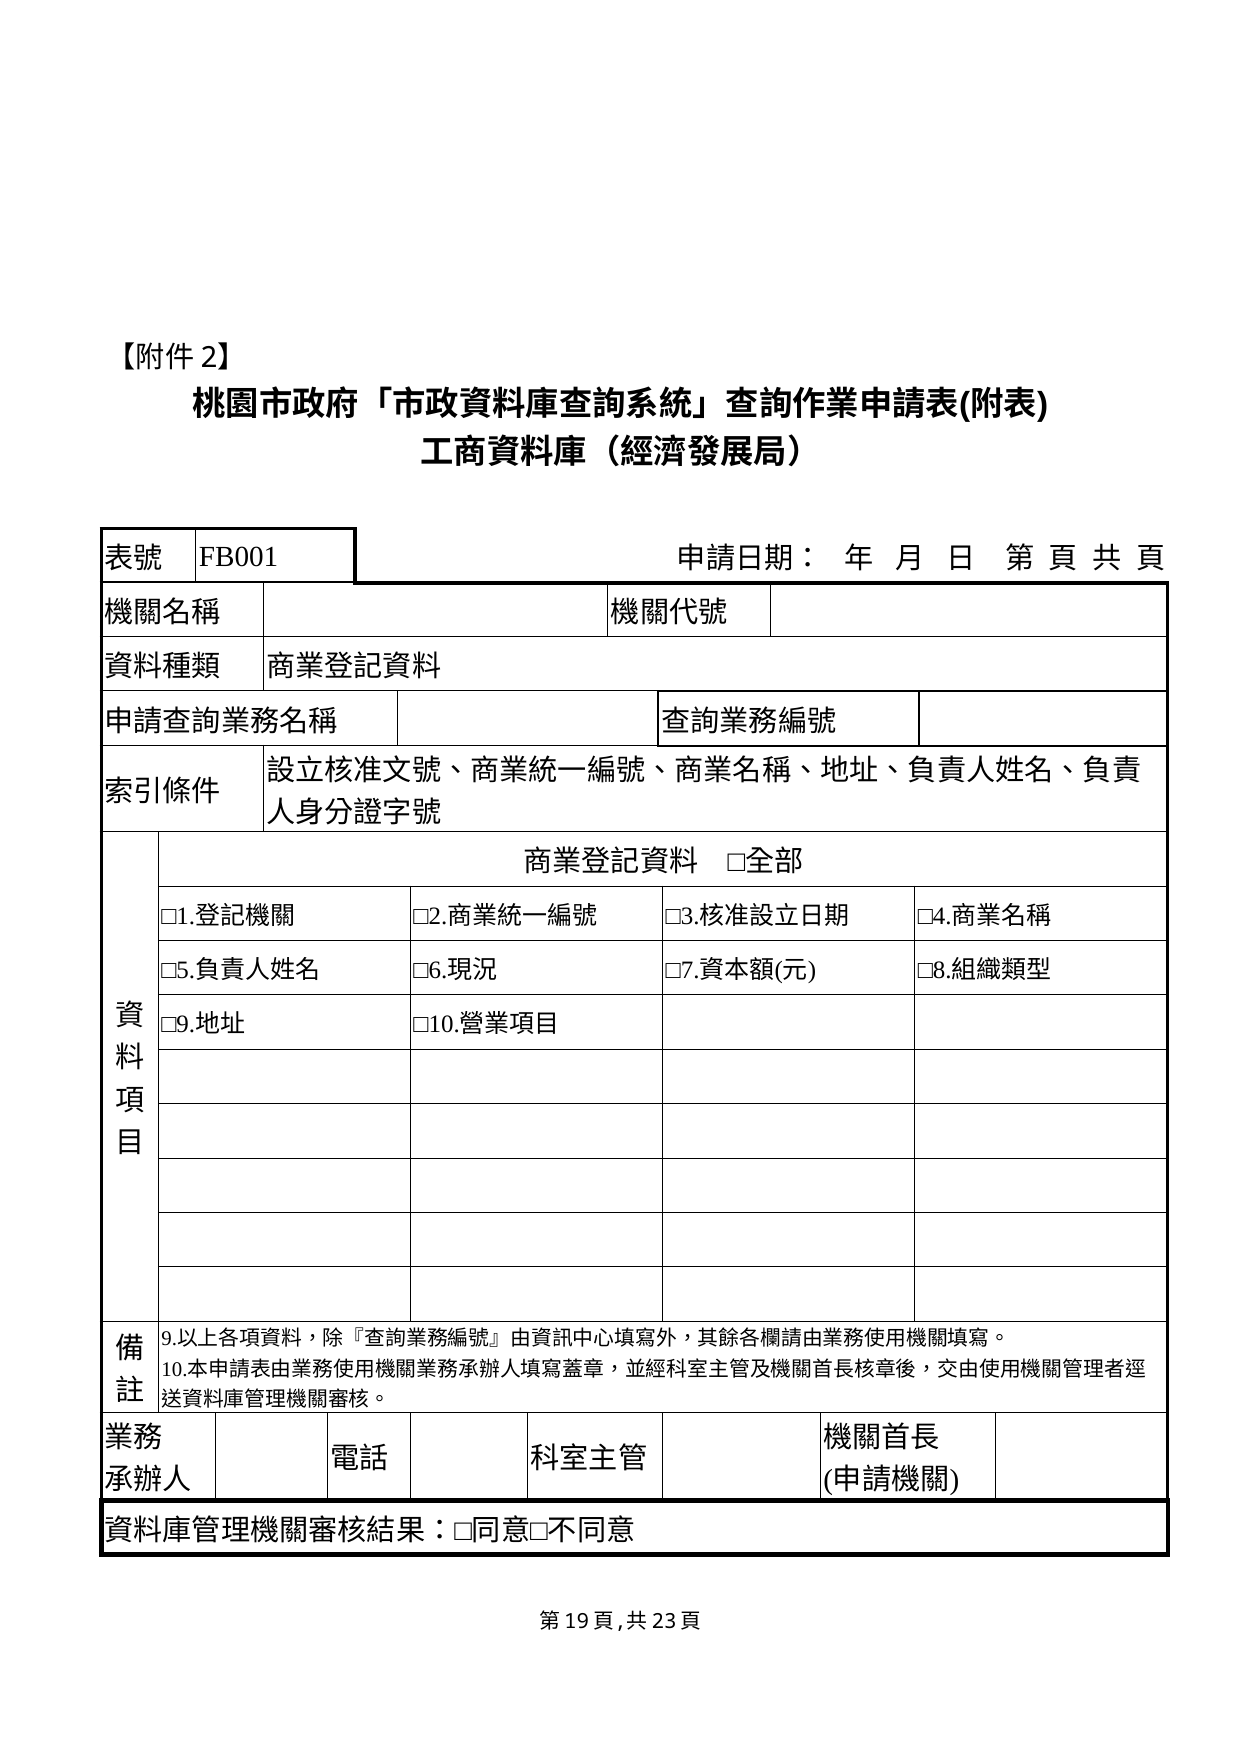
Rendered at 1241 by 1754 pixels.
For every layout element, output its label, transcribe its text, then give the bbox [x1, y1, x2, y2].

table_cell [411, 1104, 662, 1157]
table_cell 商業登記資料 □全部 [159, 832, 1166, 886]
table_cell 機關首長 (申請機關) [821, 1413, 995, 1498]
table_cell [915, 1050, 1166, 1103]
table_cell [915, 1213, 1166, 1266]
table_cell □9.地址 [159, 995, 410, 1049]
table_cell [411, 1213, 662, 1266]
table_cell 機關代號 [608, 585, 770, 636]
table_cell 申請查詢業務名稱 [103, 691, 397, 744]
table_cell [663, 1050, 914, 1103]
text 桃園市政府「市政資料庫查詢系統」查詢作業申請表(附表) [106, 376, 1134, 425]
table_cell 索引條件 [103, 746, 263, 831]
table_cell [996, 1413, 1166, 1498]
table_cell □8.組織類型 [915, 941, 1166, 994]
table_cell [159, 1213, 410, 1266]
table_cell [411, 1413, 527, 1498]
table_cell [771, 585, 1166, 636]
table_cell [663, 1104, 914, 1157]
table_cell [663, 1413, 820, 1498]
table_header 申請日期： 年 月 日 第 頁 共 頁 [357, 527, 1168, 581]
table_cell [159, 1104, 410, 1157]
text 工商資料庫（經濟發展局） [106, 425, 1134, 473]
table_cell □6.現況 [411, 941, 662, 994]
table_cell 以上各項資料，除『查詢業務編號』由資訊中心填寫外，其餘各欄請由業務使用機關填寫。 本申請表由業務使用機關業務承辦人填寫蓋章，並經科室主管及機關首長核章後，交由使用機關管理者逕送資料庫管理機關審核。 [159, 1322, 1166, 1412]
table_cell □3.核准設立日期 [663, 887, 914, 940]
table_cell 機關名稱 [103, 583, 263, 636]
table_cell [915, 1104, 1166, 1157]
table_cell □5.負責人姓名 [159, 941, 410, 994]
table_cell [663, 1159, 914, 1212]
table_cell [159, 1050, 410, 1103]
table_cell [663, 1267, 914, 1321]
table_cell □10.營業項目 [411, 995, 662, 1049]
table_cell 商業登記資料 [264, 637, 1166, 690]
table_cell 資料項目 [103, 832, 158, 1321]
table_cell [411, 1267, 662, 1321]
text 【附件2】 [106, 334, 1134, 376]
table_cell 資料庫管理機關審核結果：□同意□不同意 [104, 1503, 1166, 1552]
table_cell □1.登記機關 [159, 887, 410, 940]
table_cell 備註 [103, 1322, 158, 1412]
table_cell [264, 583, 607, 636]
table_cell [159, 1159, 410, 1212]
table_cell 查詢業務編號 [659, 692, 918, 744]
table_cell 資料種類 [103, 637, 263, 690]
table_cell [411, 1159, 662, 1212]
table_cell [398, 691, 657, 744]
table_cell [915, 1159, 1166, 1212]
table_cell [920, 692, 1166, 744]
table_cell [663, 995, 914, 1049]
table_cell 科室主管 [528, 1413, 662, 1498]
table_cell [915, 1267, 1166, 1321]
table_cell [159, 1267, 410, 1321]
table_header 表號 [103, 530, 195, 581]
table_cell 業務 承辦人 [103, 1413, 215, 1498]
table_cell □7.資本額(元) [663, 941, 914, 994]
table_header FB001 [196, 530, 353, 581]
table_cell [915, 995, 1166, 1049]
table_cell 設立核准文號、商業統一編號、商業名稱、地址、負責人姓名、負責人身分證字號 [264, 746, 1166, 831]
table_cell [663, 1213, 914, 1266]
table_cell □2.商業統一編號 [411, 887, 662, 940]
table_cell [216, 1413, 327, 1498]
table_cell [411, 1050, 662, 1103]
table_cell 電話 [328, 1413, 410, 1498]
table_cell □4.商業名稱 [915, 887, 1166, 940]
